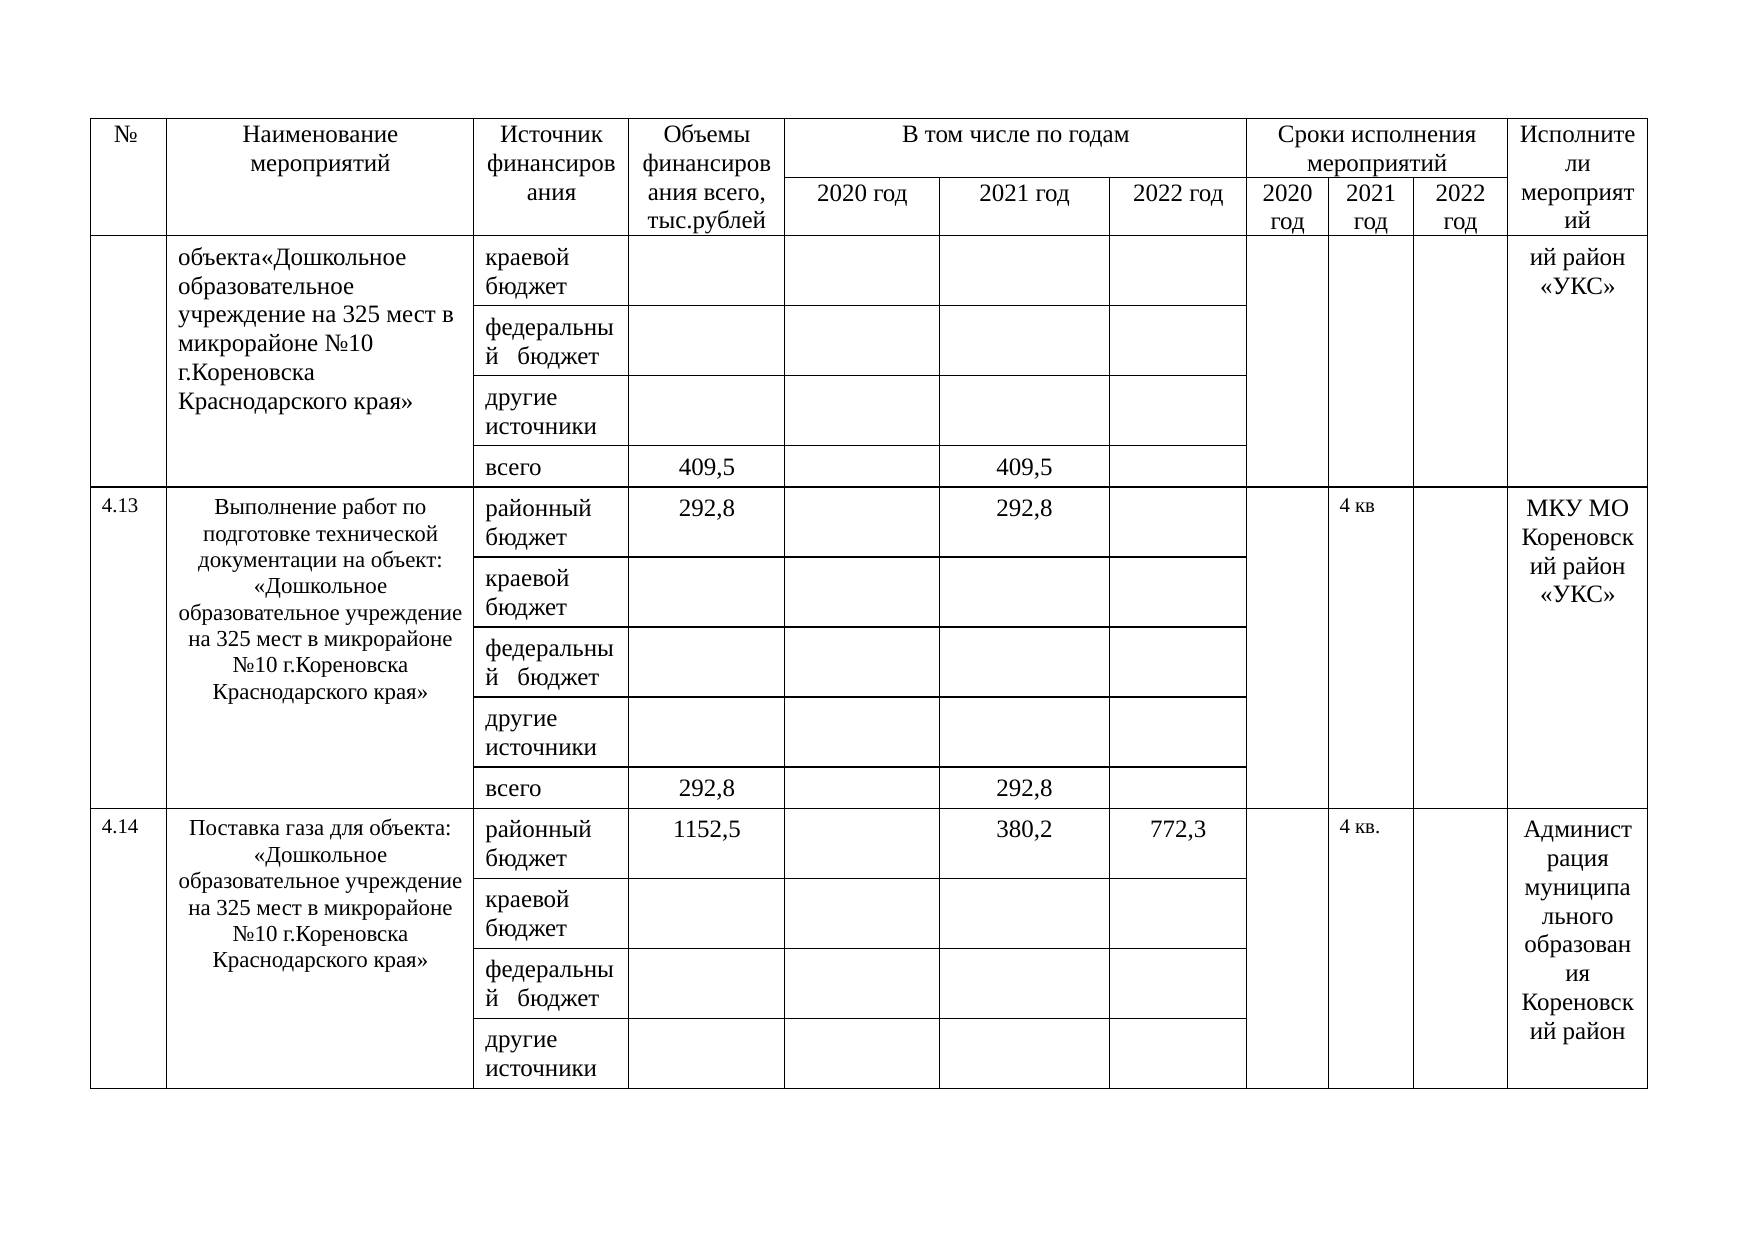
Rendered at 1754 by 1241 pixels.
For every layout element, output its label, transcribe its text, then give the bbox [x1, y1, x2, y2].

table_cell [1110, 376, 1246, 445]
table_cell [629, 236, 784, 305]
table_cell Выполнение работ по подготовке технической документации на объект: «Дошкольное образовательное учреждение на 325 мест в микрорайоне №10 г.Кореновска Краснодарского края» [167, 488, 473, 808]
table_cell 292,8 [629, 488, 784, 556]
table_cell всего [474, 446, 628, 486]
table_cell [1110, 236, 1246, 305]
table_cell 4 кв [1329, 488, 1413, 808]
table_cell [785, 628, 939, 696]
table_cell [785, 558, 939, 626]
table_cell [1110, 558, 1246, 626]
table_cell [940, 1019, 1109, 1088]
table_cell 4.14 [91, 809, 166, 1088]
table_cell [940, 236, 1109, 305]
table_cell [940, 558, 1109, 626]
table_cell [785, 1019, 939, 1088]
table_cell [940, 628, 1109, 696]
table_cell 2022 год [1110, 178, 1246, 235]
table_cell [1247, 488, 1328, 808]
table_header Наименование мероприятий [167, 119, 473, 235]
table_cell [940, 698, 1109, 766]
table_cell краевой бюджет [474, 236, 628, 305]
table_cell [940, 376, 1109, 445]
table_cell 4 кв. [1329, 809, 1413, 1088]
table_cell [785, 879, 939, 948]
table_cell [629, 628, 784, 696]
table_header Источник финансирования [474, 119, 628, 235]
table_header Объемы финансирования всего, тыс.рублей [629, 119, 784, 235]
table_cell краевой бюджет [474, 558, 628, 626]
table_cell краевой бюджет [474, 879, 628, 948]
table_cell федеральный бюджет [474, 306, 628, 375]
table_cell другие источники [474, 1019, 628, 1088]
table_cell [1414, 236, 1507, 486]
table_cell МКУ МО Кореновский район «УКС» [1508, 236, 1647, 486]
table_cell МКУ МО Кореновский район «УКС» [1508, 488, 1647, 808]
table_cell 292,8 [940, 488, 1109, 556]
table_cell [785, 376, 939, 445]
table_cell 2022 год [1414, 178, 1507, 235]
table_cell [91, 236, 166, 486]
table_cell [785, 488, 939, 556]
table_header Исполнители мероприятий (муниципальный заказчик) [1508, 119, 1647, 235]
table_cell 380,2 [940, 809, 1109, 878]
table_cell [629, 879, 784, 948]
table_cell [785, 446, 939, 486]
table_cell Поставка газа для объекта: «Дошкольное образовательное учреждение на 325 мест в микрорайоне №10 г.Кореновска Краснодарского края» [167, 809, 473, 1088]
table_cell районный бюджет [474, 809, 628, 878]
table_cell [629, 949, 784, 1018]
table_cell районный бюджет [474, 488, 628, 556]
table_cell федеральный бюджет [474, 628, 628, 696]
table_cell объекта«Дошкольное образовательное учреждение на 325 мест в микрорайоне №10 г.Кореновска Краснодарского края» [167, 236, 473, 486]
table_cell [1110, 879, 1246, 948]
table_cell 2021 год [940, 178, 1109, 235]
table_header В том числе по годам [785, 119, 1246, 177]
table_cell [1110, 446, 1246, 486]
table_cell 2021 год [1329, 178, 1413, 235]
table_cell [629, 1019, 784, 1088]
table_cell другие источники [474, 376, 628, 445]
table_cell 1152,5 [629, 809, 784, 878]
table_cell [785, 698, 939, 766]
table_cell 772,3 [1110, 809, 1246, 878]
table_cell [1110, 628, 1246, 696]
table_cell [1247, 809, 1328, 1088]
table_cell [1110, 306, 1246, 375]
table_cell [1110, 768, 1246, 808]
table_cell [629, 698, 784, 766]
table_cell [940, 306, 1109, 375]
table_cell 292,8 [940, 768, 1109, 808]
table_cell [785, 949, 939, 1018]
table_cell [1414, 488, 1507, 808]
table_cell [629, 558, 784, 626]
table_cell 409,5 [940, 446, 1109, 486]
table_cell [1329, 236, 1413, 486]
table_cell [629, 376, 784, 445]
table_cell Администрация муниципального образования Кореновский район [1508, 809, 1647, 1088]
table_cell [1247, 236, 1328, 486]
table_cell [785, 768, 939, 808]
table_cell 2020 год [785, 178, 939, 235]
table_cell [1110, 949, 1246, 1018]
table_cell [785, 306, 939, 375]
table_cell [1110, 698, 1246, 766]
table_cell [785, 236, 939, 305]
table_cell федеральный бюджет [474, 949, 628, 1018]
table_cell [785, 809, 939, 878]
table_cell 2020 год [1247, 178, 1328, 235]
table_cell другие источники [474, 698, 628, 766]
table_cell [940, 949, 1109, 1018]
table_cell [940, 879, 1109, 948]
table_cell 409,5 [629, 446, 784, 486]
table_cell 4.13 [91, 488, 166, 808]
table_header Сроки исполнения мероприятий [1247, 119, 1507, 177]
table_cell [1110, 1019, 1246, 1088]
table_cell всего [474, 768, 628, 808]
table_cell 292,8 [629, 768, 784, 808]
table_cell [629, 306, 784, 375]
table_header № [91, 119, 166, 235]
table_cell [1110, 488, 1246, 556]
table_cell [1414, 809, 1507, 1088]
